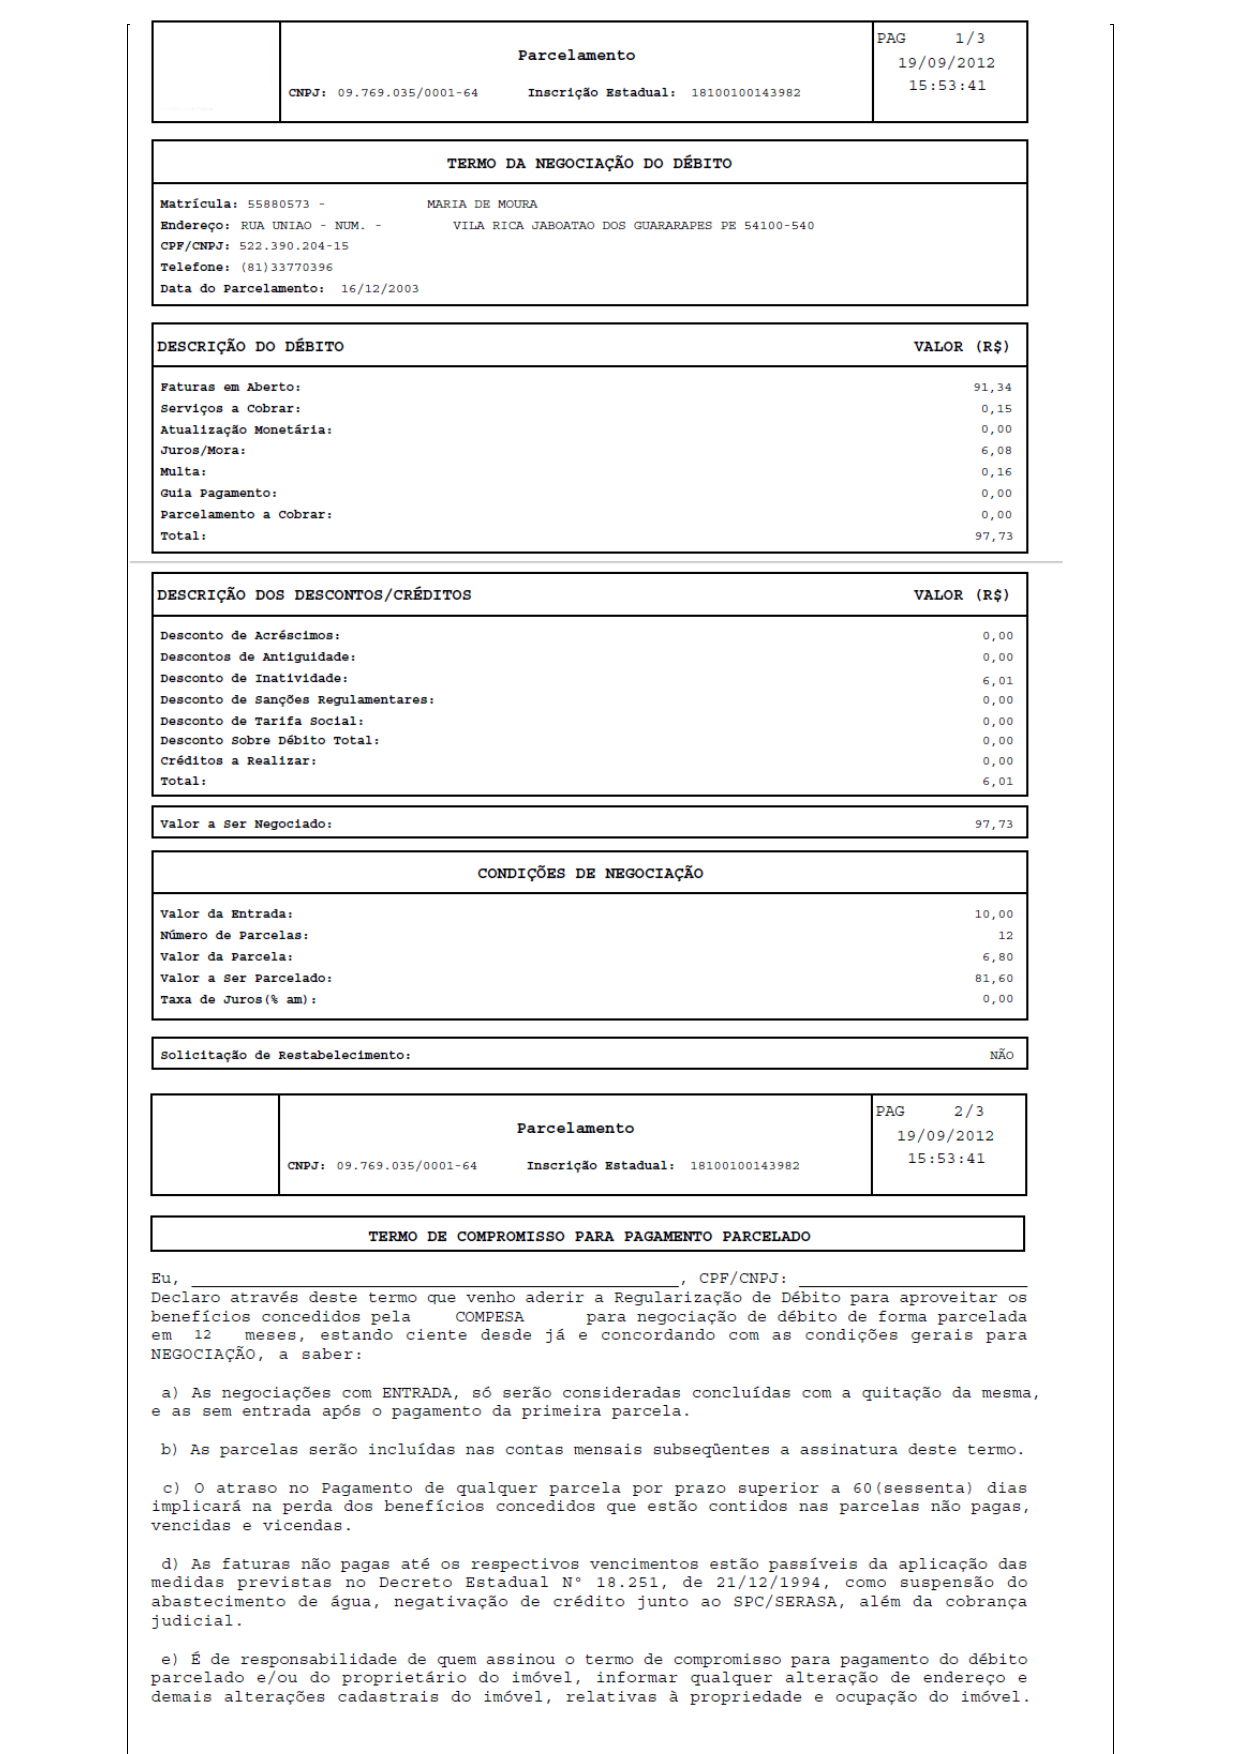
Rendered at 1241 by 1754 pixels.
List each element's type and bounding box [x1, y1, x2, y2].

picture [129, 0, 1111, 1754]
